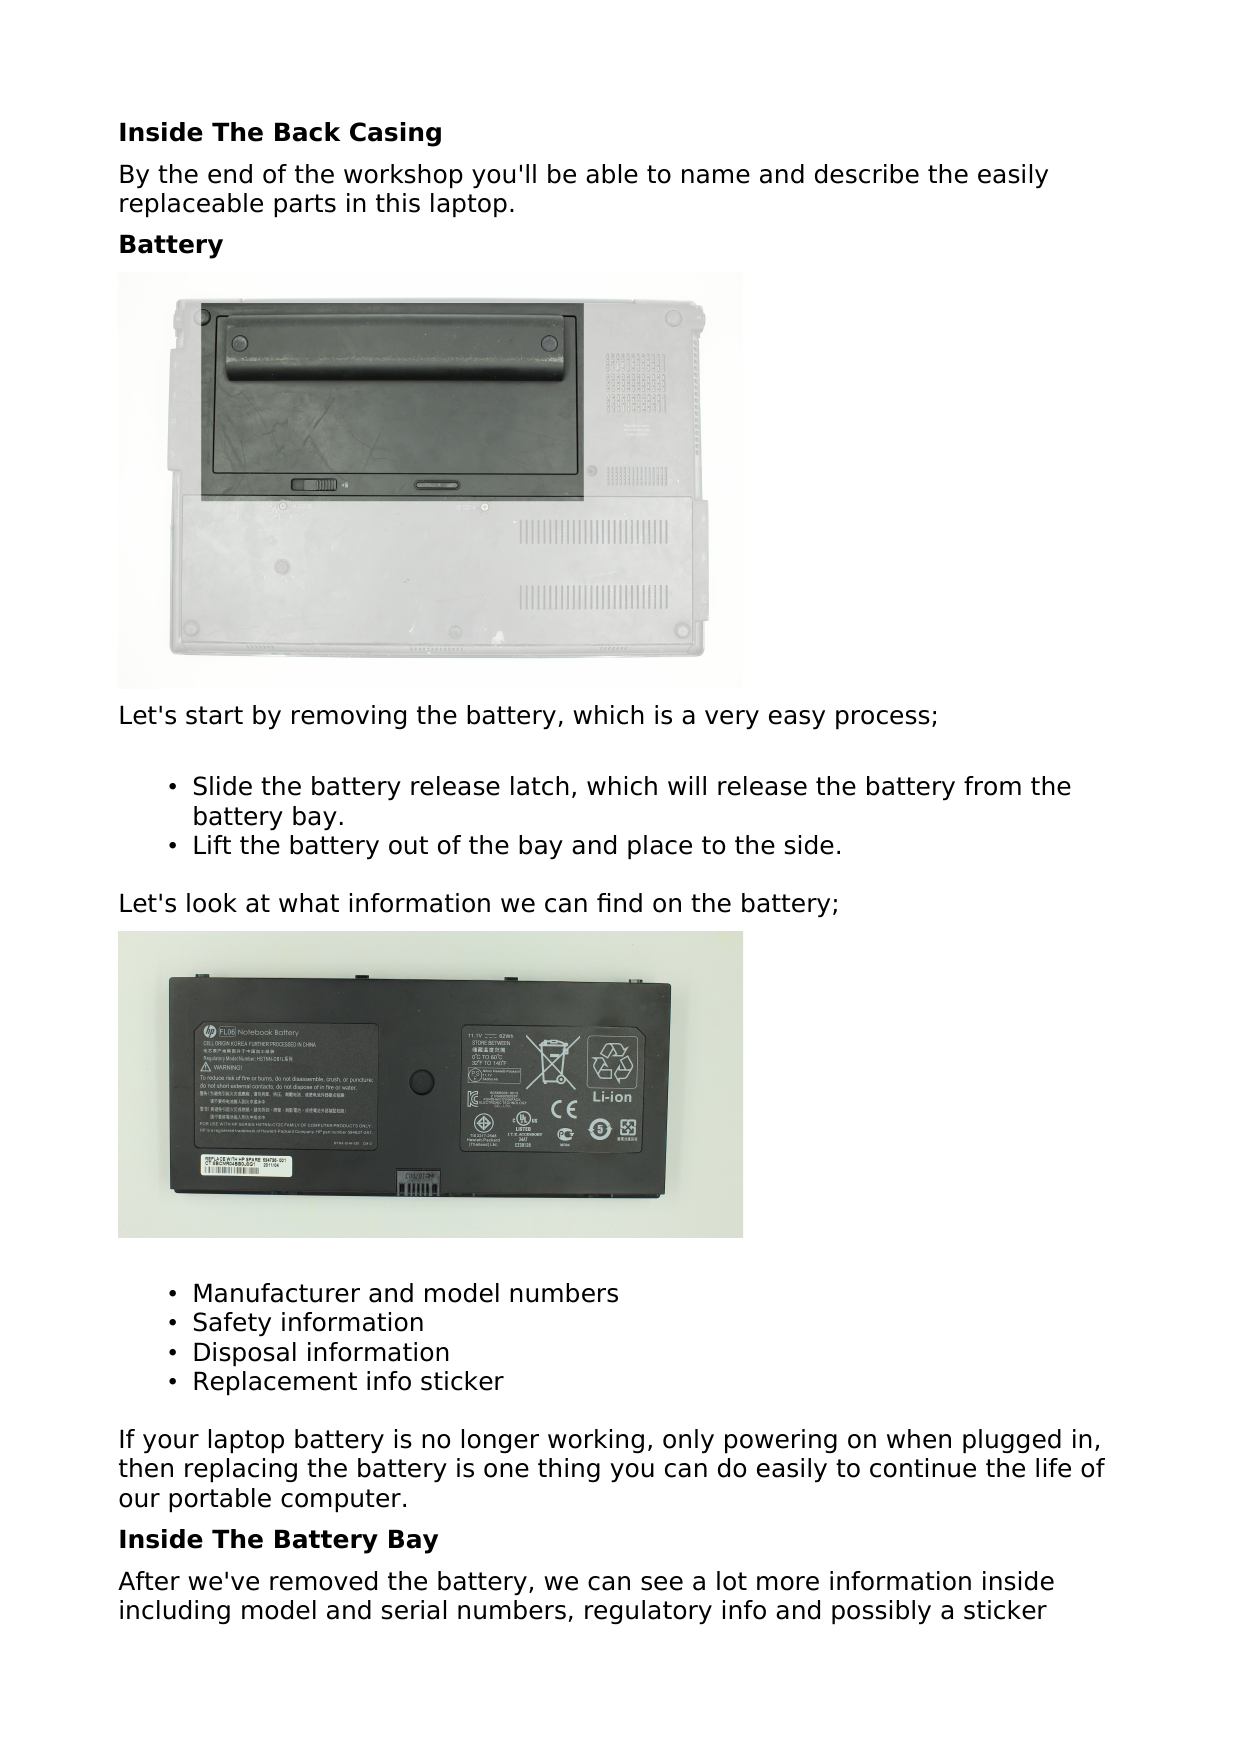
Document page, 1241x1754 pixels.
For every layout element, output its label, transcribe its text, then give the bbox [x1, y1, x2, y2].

text Inside The Back Casing [118, 118, 1122, 147]
text By the end of the workshop you'll be able to name and describe the easily replaceable parts in this laptop. [118, 160, 1122, 218]
text If your laptop battery is no longer working, only powering on when plugged in, then replacing the battery is one thing you can do easily to continue the life of our portable computer. [118, 1426, 1122, 1513]
text Inside The Battery Bay [118, 1526, 1122, 1555]
text Battery [118, 231, 1122, 260]
text Let's start by removing the battery, which is a very easy process; [118, 701, 1122, 731]
text Let's look at what information we can find on the battery; [118, 889, 1122, 919]
list Safety information [177, 1308, 1122, 1338]
list Slide the battery release latch, which will release the battery from the battery bay. [177, 773, 1122, 831]
list Lift the battery out of the bay and place to the side. [177, 831, 1122, 860]
text After we've removed the battery, we can see a lot more information inside including model and serial numbers, regulatory info and possibly a sticker [118, 1567, 1122, 1626]
picture [118, 931, 744, 1238]
list Disposal information [177, 1338, 1122, 1367]
list Replacement info sticker [177, 1367, 1122, 1396]
picture [118, 272, 744, 689]
list Manufacturer and model numbers [177, 1279, 1122, 1308]
